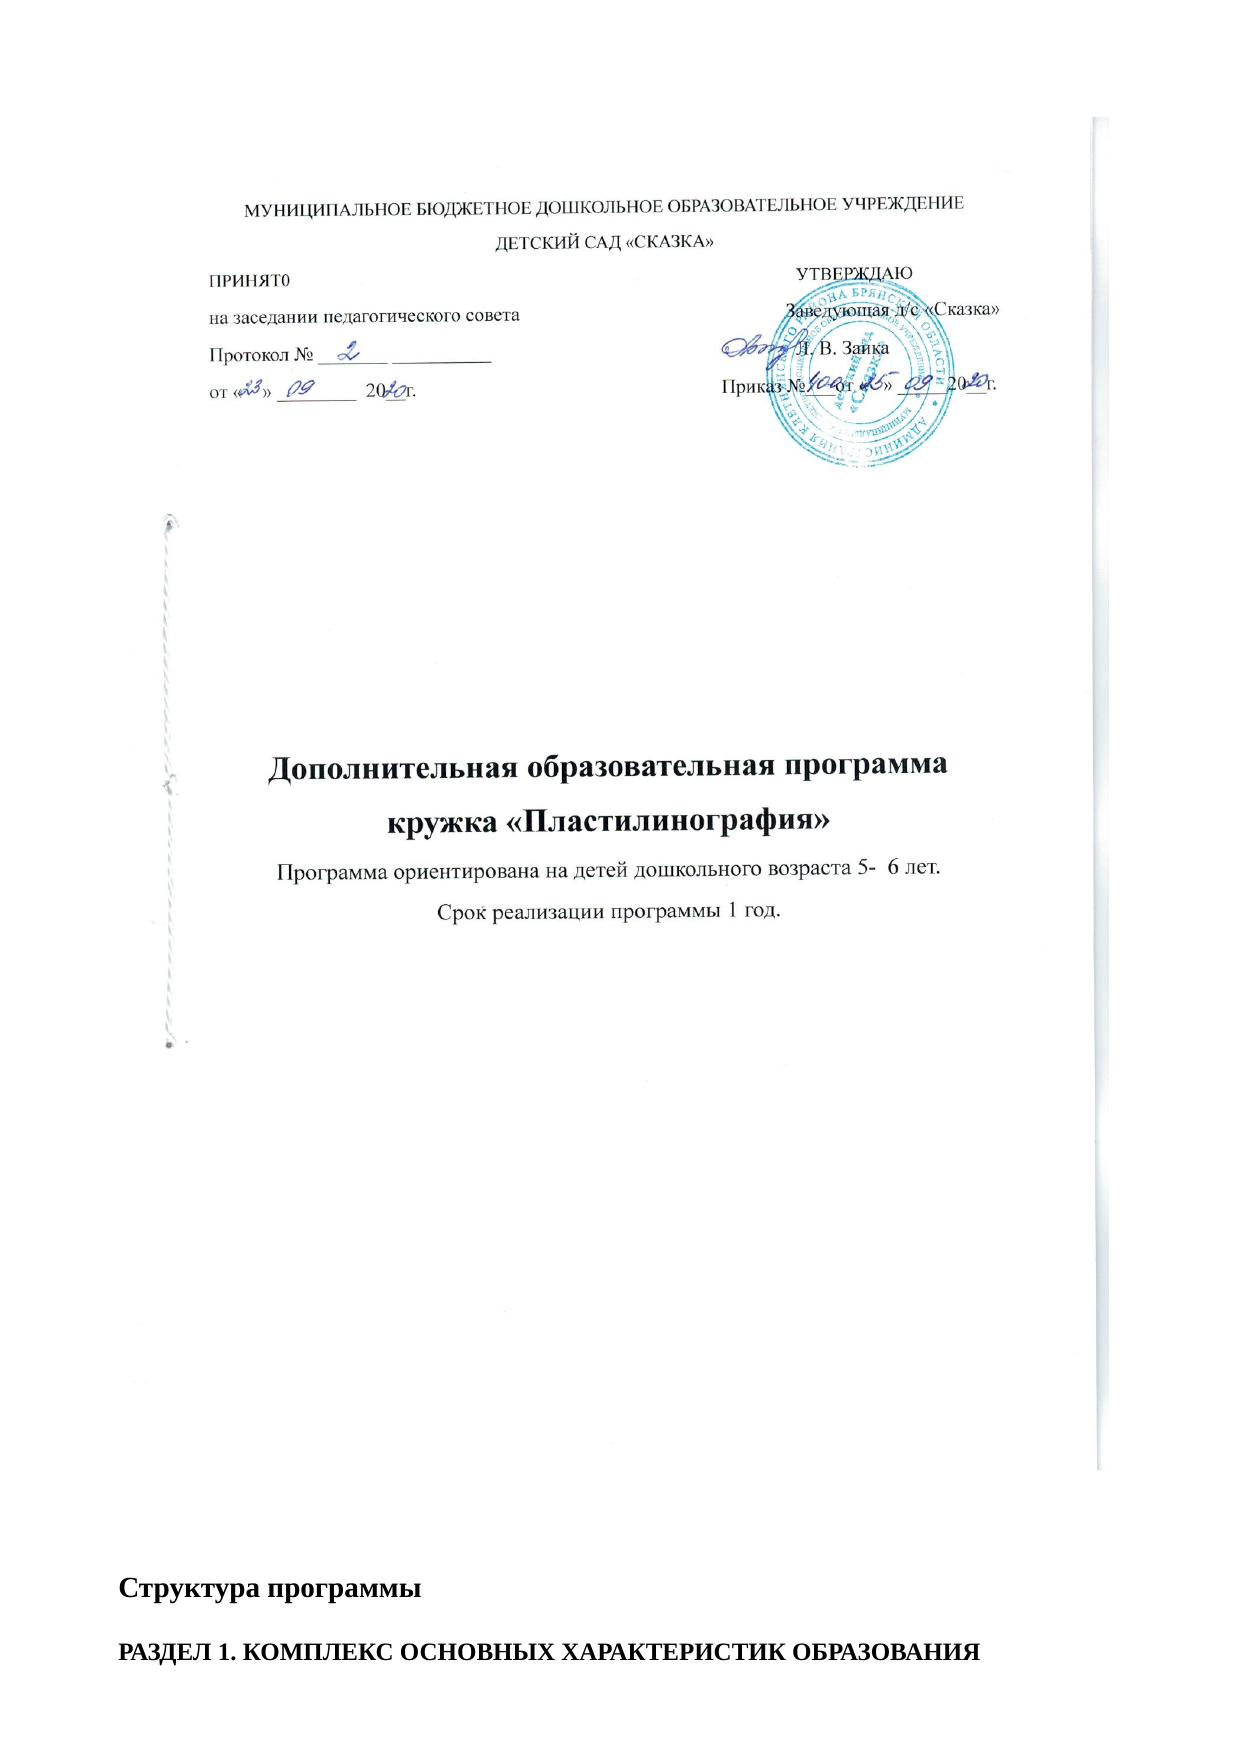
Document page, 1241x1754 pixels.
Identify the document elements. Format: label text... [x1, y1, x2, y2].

text РАЗДЕЛ 1. КОМПЛЕКС ОСНОВНЫХ ХАРАКТЕРИСТИК ОБРАЗОВАНИЯ [118, 1637, 1122, 1666]
text Структура программы [118, 1570, 1122, 1604]
